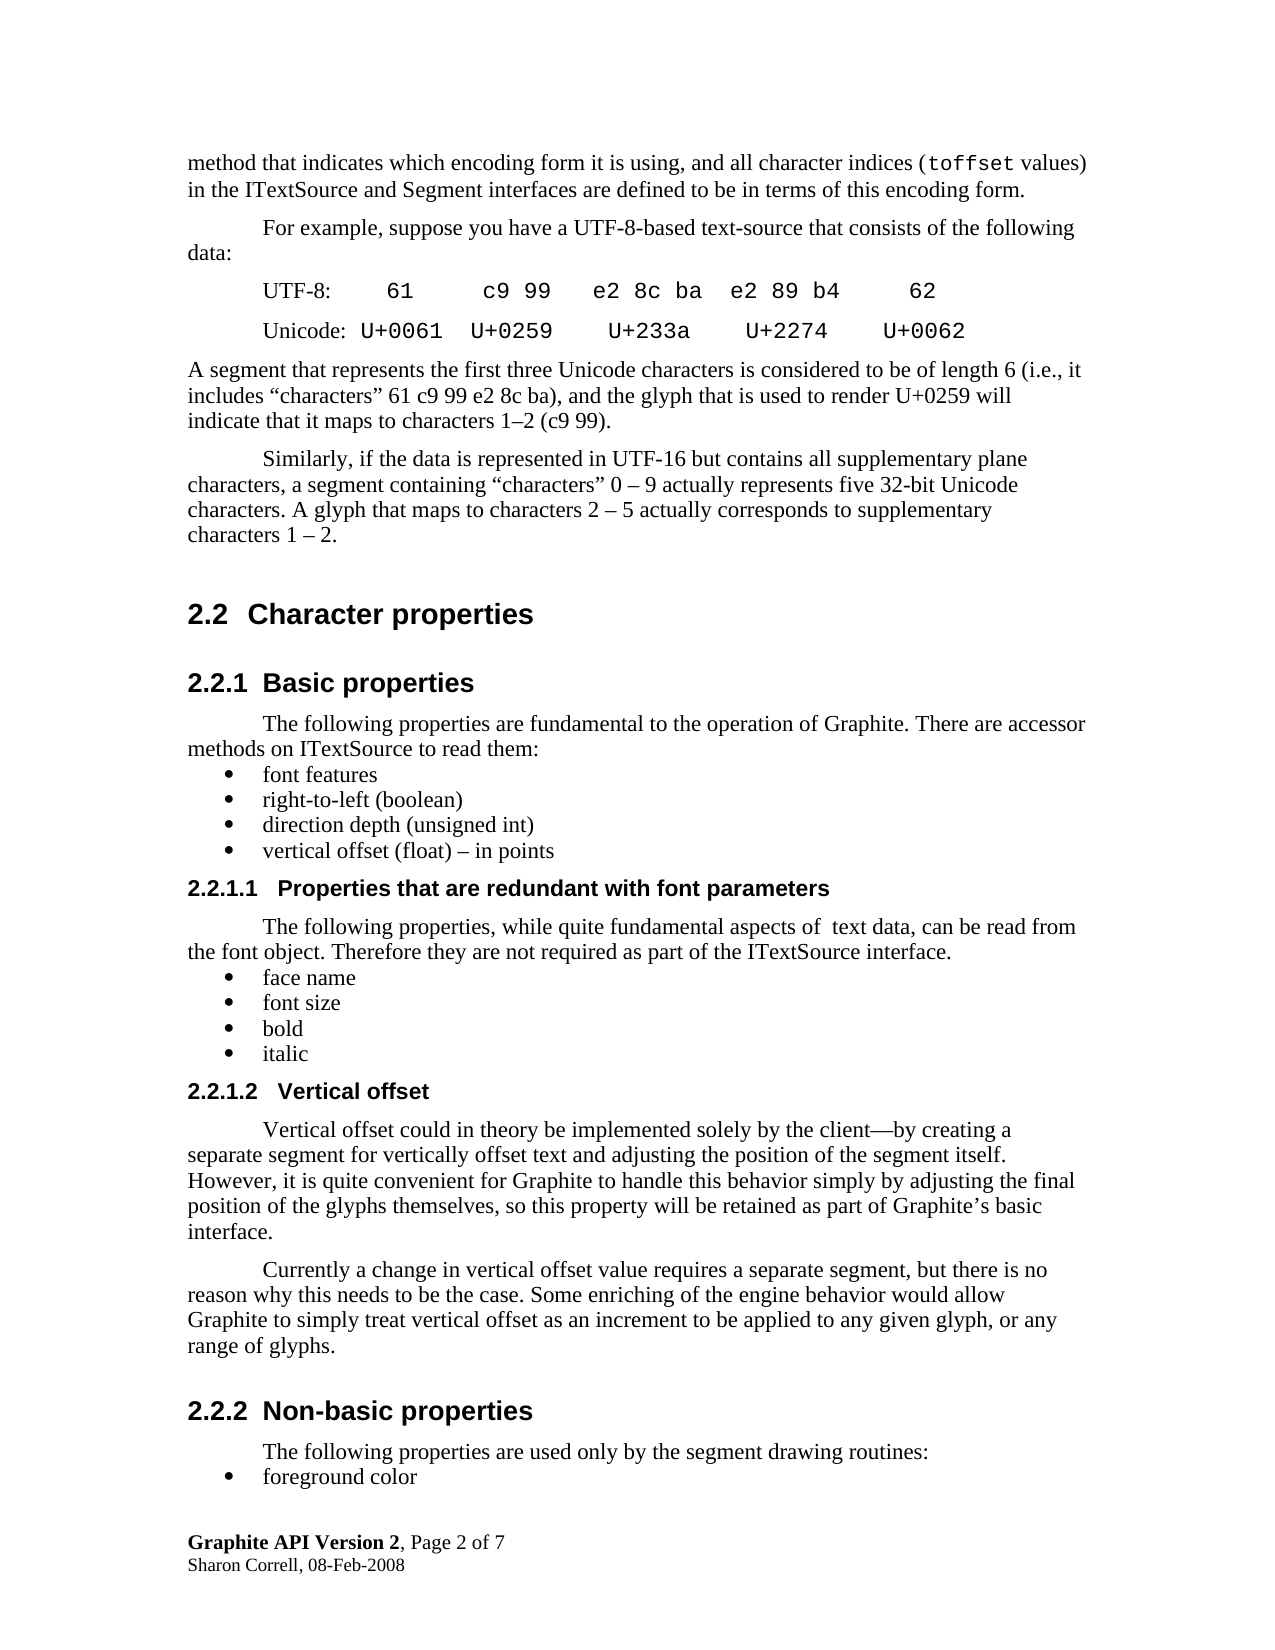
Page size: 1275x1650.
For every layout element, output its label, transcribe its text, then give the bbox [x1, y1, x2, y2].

list foreground color [225, 1464, 1087, 1489]
list font features [225, 762, 1087, 787]
list face name [225, 965, 1087, 990]
list right-to-left (boolean) [225, 787, 1087, 812]
list bold [225, 1016, 1087, 1041]
text Unicode: U+0061 U+0259 U+233a U+2274 U+0062 [187, 318, 1087, 345]
text A segment that represents the first three Unicode characters is considered to be of length 6 (i.e., it includes “characters” 61 c9 99 e2 8c ba), and the glyph that is used to render U+0259 will indicate that it maps to characters 1–2 (c9 99). [187, 357, 1087, 434]
subtitle Basic properties [187, 668, 1087, 698]
text The following properties are used only by the segment drawing routines: [262, 1439, 1087, 1464]
text The following properties, while quite fundamental aspects of text data, can be read from the font object. Therefore they are not required as part of the ITextSource interface. [187, 914, 1087, 965]
subtitle Properties that are redundant with font parameters [187, 876, 1087, 901]
list italic [225, 1041, 1087, 1066]
text method that indicates which encoding form it is using, and all character indices (toffset values) in the ITextSource and Segment interfaces are defined to be in terms of this encoding form. [187, 150, 1087, 202]
subtitle Character properties [187, 598, 1087, 631]
text Currently a change in vertical offset value requires a separate segment, but there is no reason why this needs to be the case. Some enriching of the engine behavior would allow Graphite to simply treat vertical offset as an increment to be applied to any given glyph, or any range of glyphs. [187, 1257, 1087, 1358]
list vertical offset (float) – in points [225, 838, 1087, 863]
text The following properties are fundamental to the operation of Graphite. There are accessor methods on ITextSource to read them: [187, 711, 1087, 762]
text For example, suppose you have a UTF-8-based text-source that consists of the following data: [187, 214, 1087, 265]
text Similarly, if the data is represented in UTF-16 but contains all supplementary plane characters, a segment containing “characters” 0 – 9 actually represents five 32-bit Unicode characters. A glyph that maps to characters 2 – 5 actually corresponds to supplementary characters 1 – 2. [187, 446, 1087, 548]
list font size [225, 990, 1087, 1016]
subtitle Vertical offset [187, 1079, 1087, 1104]
text Vertical offset could in theory be implemented solely by the client—by creating a separate segment for vertically offset text and adjusting the position of the segment itself. However, it is quite convenient for Graphite to handle this behavior simply by adjusting the final position of the glyphs themselves, so this property will be retained as part of Graphite’s basic interface. [187, 1117, 1087, 1244]
text UTF-8: 61 c9 99 e2 8c ba e2 89 b4 62 [187, 278, 1087, 305]
list direction depth (unsigned int) [225, 812, 1087, 838]
subtitle Non-basic properties [187, 1396, 1087, 1426]
